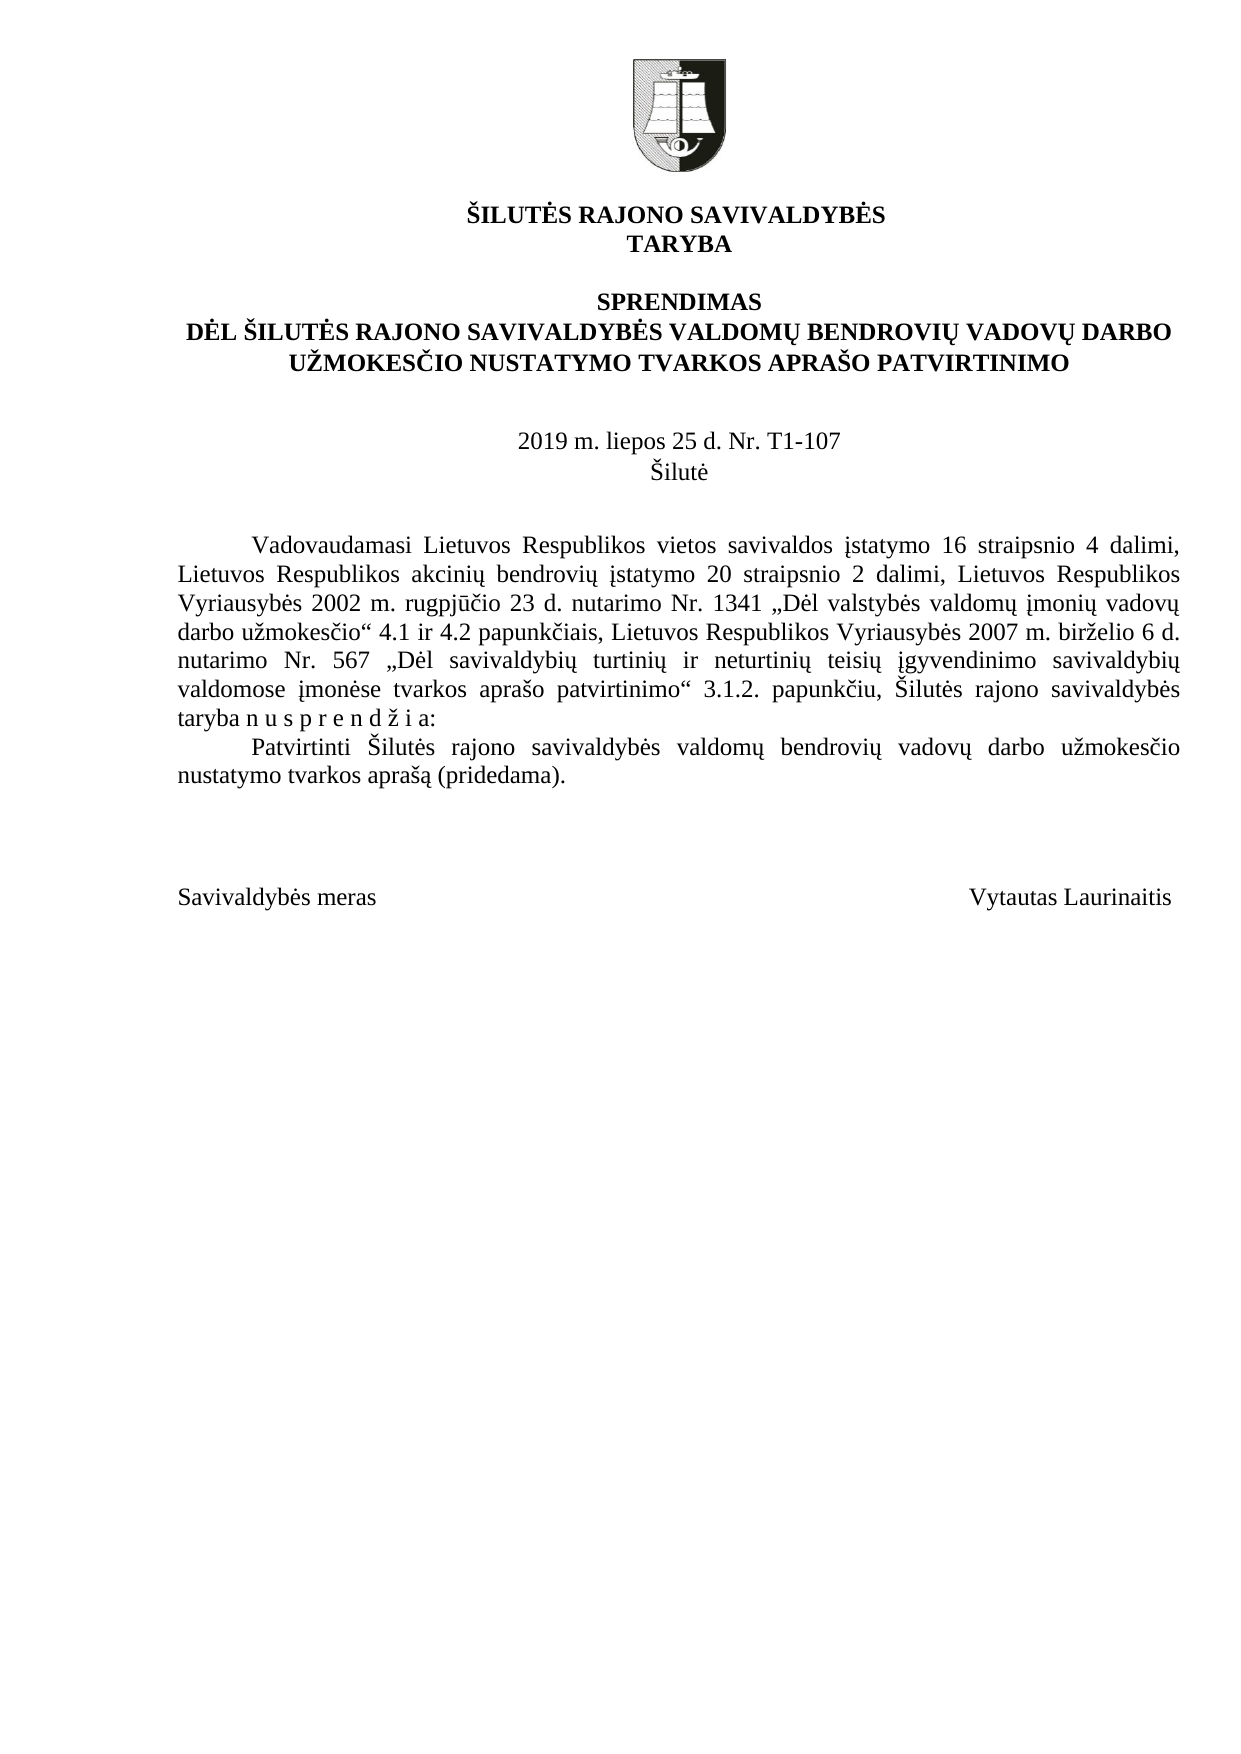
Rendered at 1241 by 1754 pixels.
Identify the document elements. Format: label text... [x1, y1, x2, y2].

text 2019 m. liepos 25 d. Nr. T1-107 [177, 426, 1181, 455]
text DĖL ŠILUTĖS RAJONO SAVIVALDYBĖS VALDOMŲ BENDROVIŲ VADOVŲ DARBO UŽMOKESČIO NUSTATYMO TVARKOS APRAŠO PATVIRTINIMO [177, 317, 1181, 377]
text Savivaldybės meras Vytautas Laurinaitis [177, 882, 1181, 910]
subtitle Šilutė [177, 457, 1181, 486]
text Patvirtinti Šilutės rajono savivaldybės valdomų bendrovių vadovų darbo užmokesčio nustatymo tvarkos aprašą (pridedama). [177, 732, 1181, 789]
text SPRENDIMAS [177, 287, 1181, 315]
text Vadovaudamasi Lietuvos Respublikos vietos savivaldos įstatymo 16 straipsnio 4 dalimi, Lietuvos Respublikos akcinių bendrovių įstatymo 20 straipsnio 2 dalimi, Lietuvos Respublikos Vyriausybės 2002 m. rugpjūčio 23 d. nutarimo Nr. 1341 „Dėl valstybės valdomų įmonių vadovų darbo užmokesčio“ 4.1 ir 4.2 papunkčiais, Lietuvos Respublikos Vyriausybės 2007 m. birželio 6 d. nutarimo Nr. 567 „Dėl savivaldybių turtinių ir neturtinių teisių įgyvendinimo savivaldybių valdomose įmonėse tvarkos aprašo patvirtinimo“ 3.1.2. papunkčiu, Šilutės rajono savivaldybės taryba n u s p r e n d ž i a: [177, 531, 1181, 732]
text taryba [177, 229, 1181, 258]
text ŠILUTĖS RAJONO savivaldybės [177, 200, 1181, 229]
